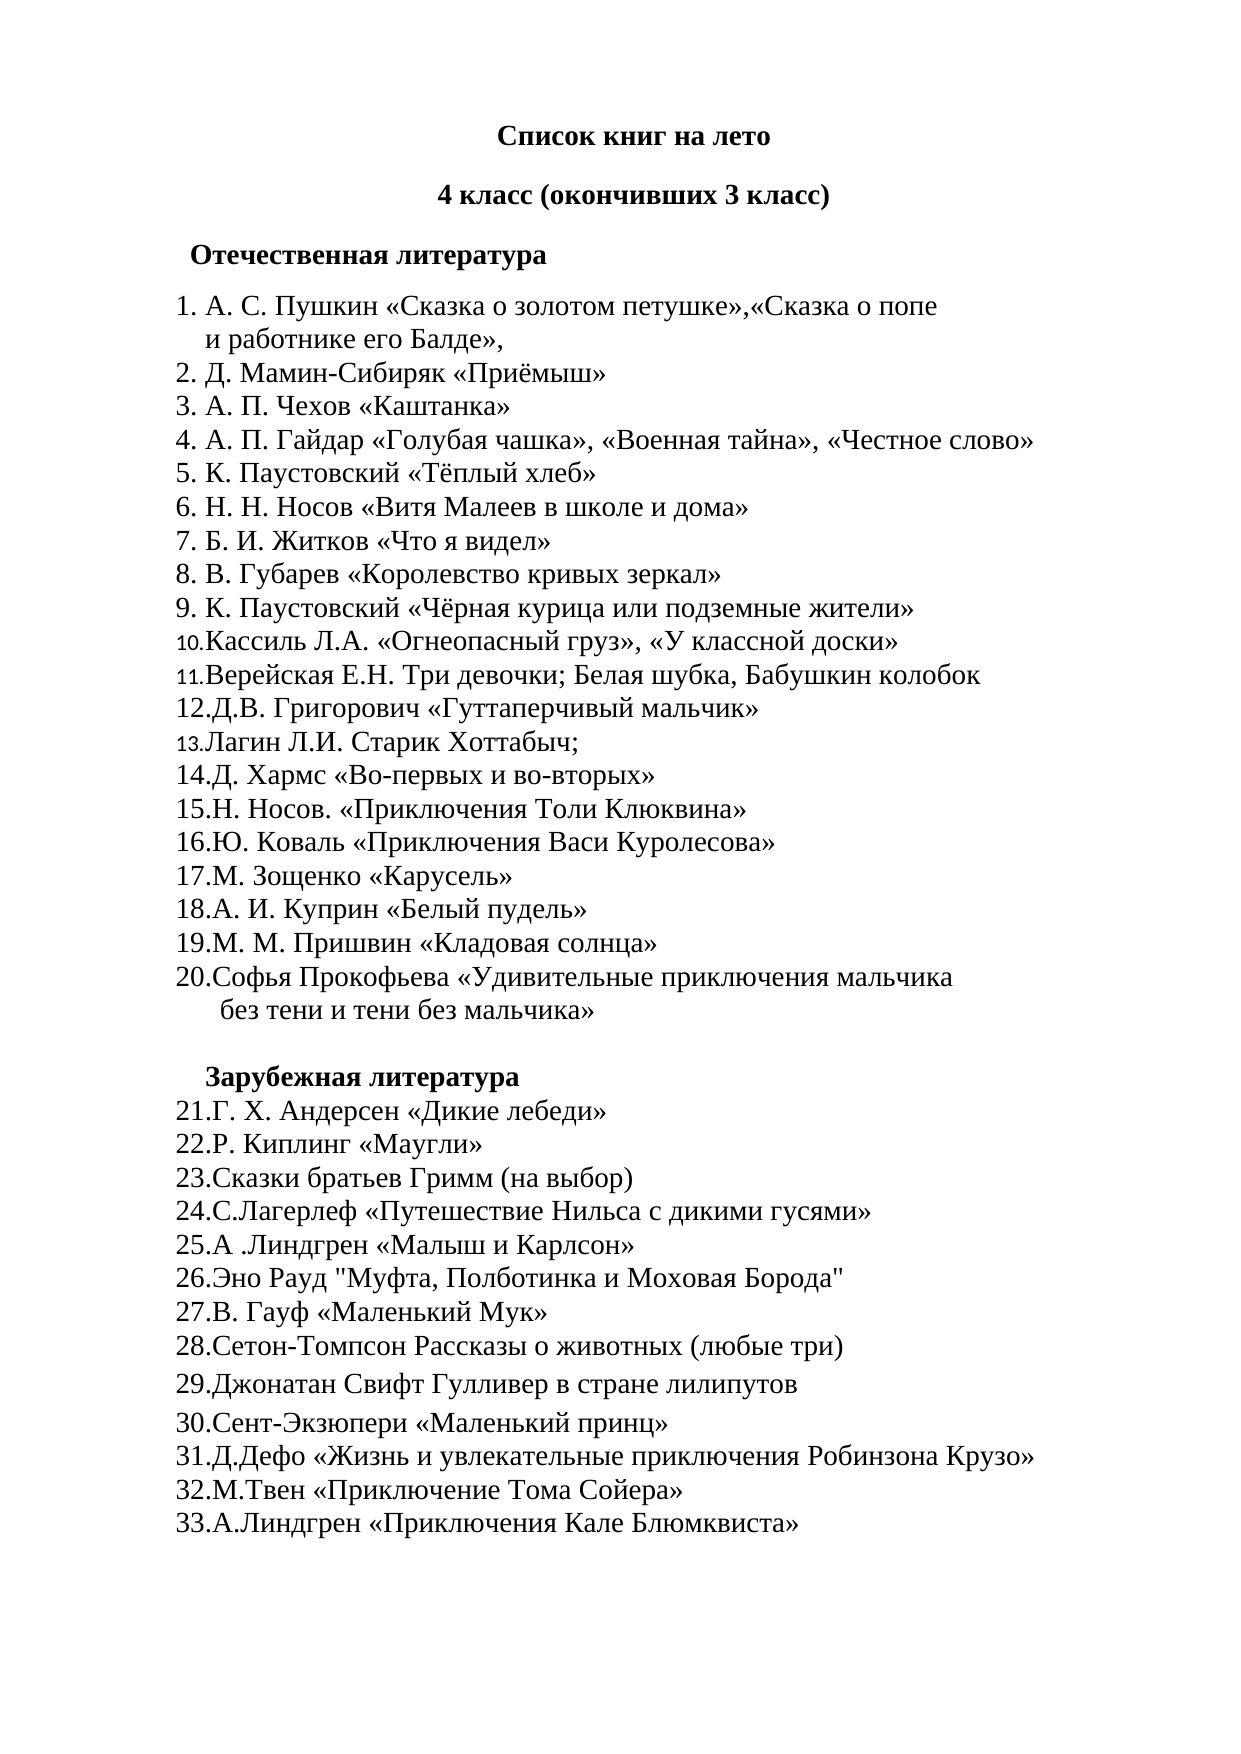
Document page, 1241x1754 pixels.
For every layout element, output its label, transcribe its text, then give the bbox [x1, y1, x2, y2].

list Эно Рауд "Муфта, Полботинка и Моховая Борода" [175, 1261, 1136, 1294]
list В. Гауф «Маленький Мук» [175, 1294, 1136, 1328]
list Д. Мамин-Сибиряк «Приёмыш» [175, 355, 1136, 388]
list А. П. Гайдар «Голубая чашка», «Военная тайна», «Честное слово» [175, 422, 1136, 456]
list К. Паустовский «Чёрная курица или подземные жители» [175, 590, 1136, 623]
list А. И. Куприн «Белый пудель» [175, 892, 1136, 925]
text Отечественная литература [131, 237, 1136, 270]
list Н. Носов. «Приключения Толи Клюквина» [175, 791, 1136, 824]
list А. С. Пушкин «Сказка о золотом петушке»,«Сказка о попе [175, 288, 1136, 321]
list А .Линдгрен «Малыш и Карлсон» [175, 1227, 1136, 1261]
list Сказки братьев Гримм (на выбор) [175, 1160, 1136, 1193]
list Д.В. Григорович «Гуттаперчивый мальчик» [175, 690, 1136, 724]
list Софья Прокофьева «Удивительные приключения мальчика [175, 959, 1136, 992]
list С.Лагерлеф «Путешествие Нильса с дикими гусями» [175, 1193, 1136, 1227]
subtitle Сетон-Томпсон Рассказы о животных (любые три) [175, 1328, 1136, 1361]
list М. М. Пришвин «Кладовая солнца» [175, 925, 1136, 959]
list А. П. Чехов «Каштанка» [175, 388, 1136, 422]
text Список книг на лето [131, 118, 1136, 152]
list Г. Х. Андерсен «Дикие лебеди» [175, 1093, 1136, 1126]
list без тени и тени без мальчика» [175, 992, 1136, 1026]
list М. Зощенко «Карусель» [175, 858, 1136, 892]
list Верейская Е.Н. Три девочки; Белая шубка, Бабушкин колобок [175, 657, 1136, 690]
list А.Линдгрен «Приключения Кале Блюмквиста» [175, 1505, 1136, 1539]
list Лагин Л.И. Старик Хоттабыч; [175, 724, 1136, 757]
list Н. Н. Носов «Витя Малеев в школе и дома» [175, 489, 1136, 523]
list Р. Киплинг «Маугли» [175, 1126, 1136, 1160]
list Кассиль Л.А. «Огнеопасный груз», «У классной доски» [175, 623, 1136, 657]
list К. Паустовский «Тёплый хлеб» [175, 456, 1136, 489]
list Ю. Коваль «Приключения Васи Куролесова» [175, 824, 1136, 858]
list и работнике его Балде», [175, 321, 1136, 355]
list М.Твен «Приключение Тома Сойера» [175, 1472, 1136, 1505]
list Сент-Экзюпери «Маленький принц» [175, 1405, 1136, 1438]
list Д.Дефо «Жизнь и увлекательные приключения Робинзона Крузо» [175, 1438, 1136, 1472]
list Д. Хармс «Во-первых и во-вторых» [175, 757, 1136, 791]
list Зарубежная литература [175, 1059, 1136, 1093]
text 4 класс (окончивших 3 класс) [131, 177, 1136, 211]
subtitle Джонатан Свифт Гулливер в стране лилипутов [175, 1366, 1136, 1400]
list В. Губарев «Королевство кривых зеркал» [175, 556, 1136, 590]
list Б. И. Житков «Что я видел» [175, 523, 1136, 556]
